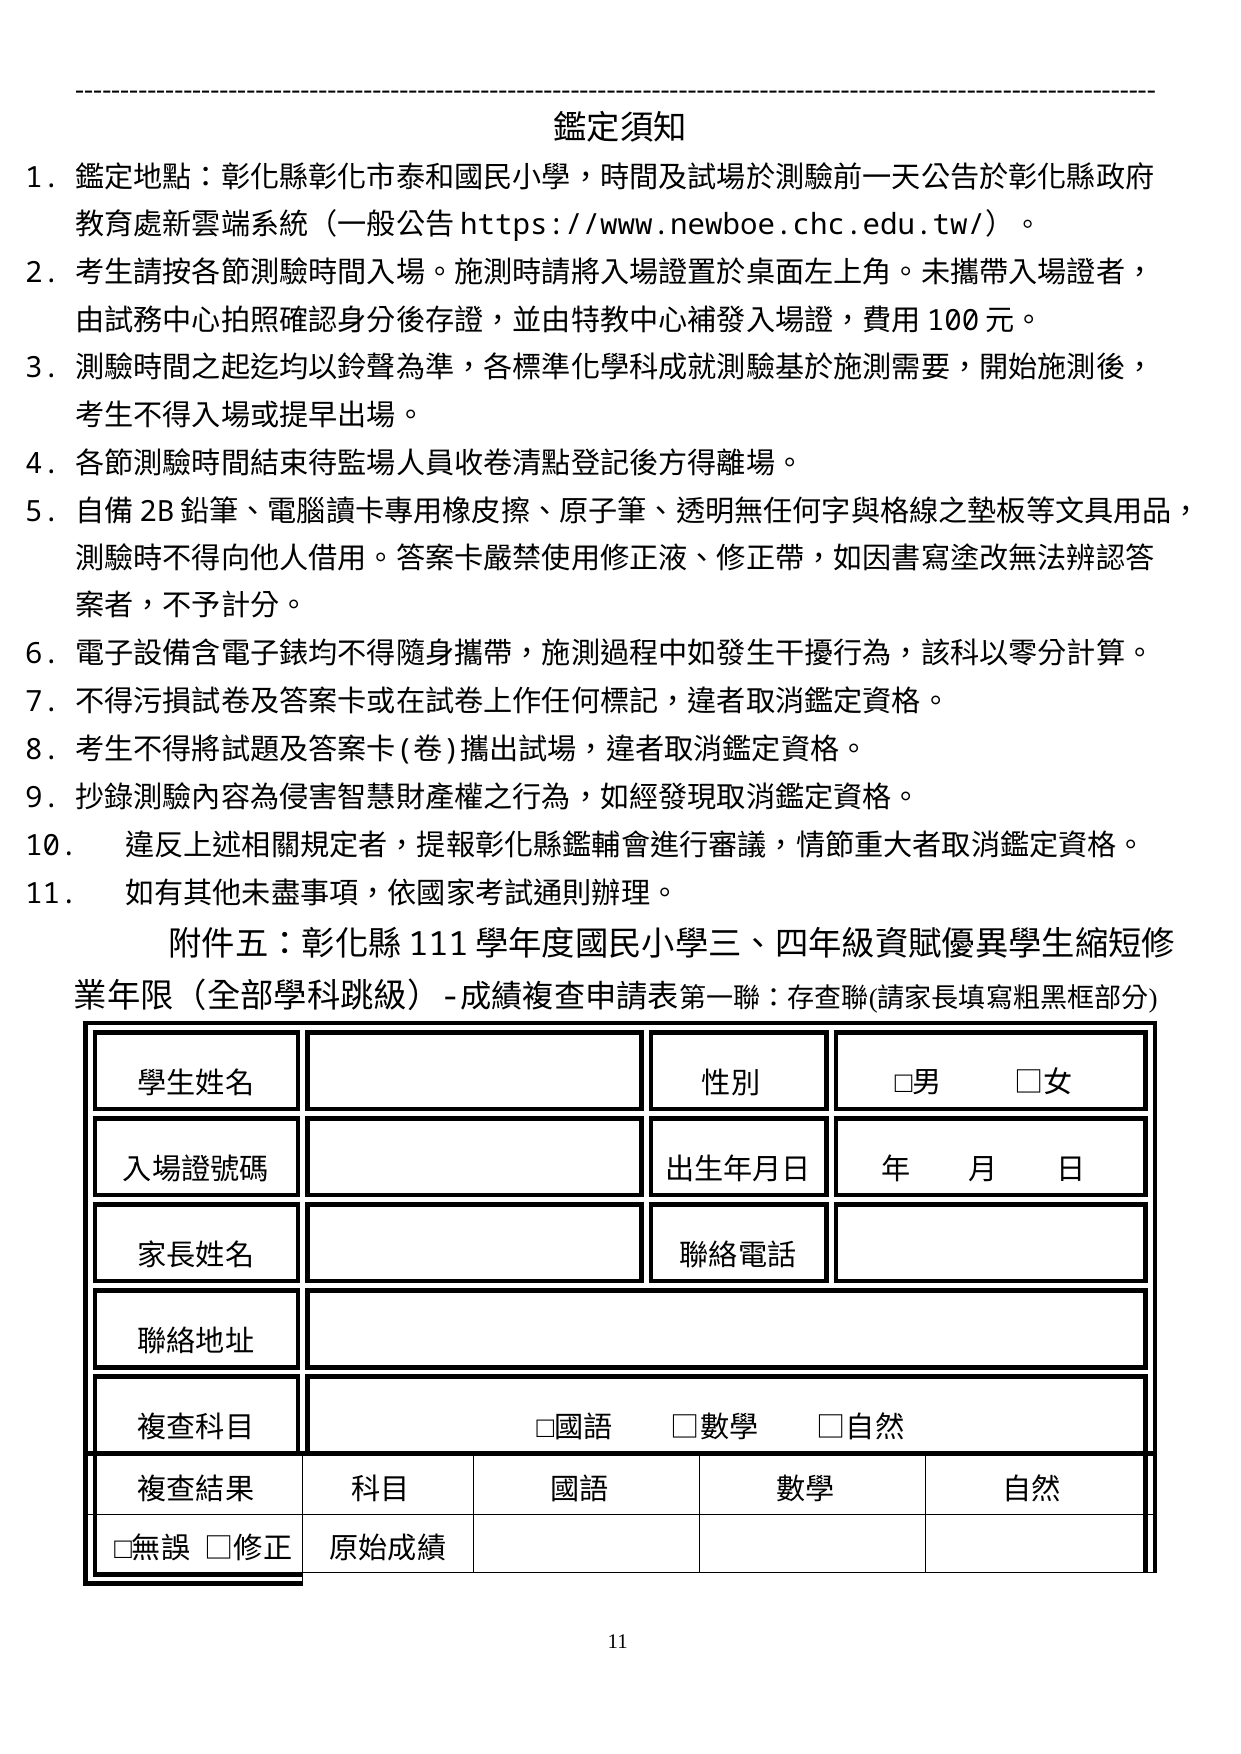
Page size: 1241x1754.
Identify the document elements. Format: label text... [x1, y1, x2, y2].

table_cell [700, 1515, 925, 1572]
table_cell [310, 1379, 474, 1451]
table_header [474, 1025, 646, 1107]
table_cell 聯絡電話 [646, 1193, 831, 1279]
table_cell [303, 1279, 474, 1365]
table_cell 自然 [926, 1456, 1143, 1513]
table_cell [831, 1193, 1150, 1279]
table_cell [310, 1293, 474, 1365]
list 考生不得將試題及答案卡(卷)攜出試場，違者取消鑑定資格。 [25, 725, 1177, 768]
table_cell [310, 1121, 474, 1193]
table_cell 數學 [700, 1456, 925, 1513]
table_cell 國語 [474, 1456, 699, 1513]
table_cell [474, 1193, 646, 1279]
table_cell [474, 1107, 646, 1193]
table_cell 家長姓名 [90, 1193, 303, 1279]
list 自備2B鉛筆、電腦讀卡專用橡皮擦、原子筆、透明無任何字與格線之墊板等文具用品，測驗時不得向他人借用。答案卡嚴禁使用修正液、修正帶，如因書寫塗改無法辨認答案者，不予計分。 [25, 487, 1177, 624]
table_header [310, 1035, 474, 1107]
list 考生請按各節測驗時間入場。施測時請將入場證置於桌面左上角。未攜帶入場證者，由試務中心拍照確認身分後存證，並由特教中心補發入場證，費用100元。 [25, 249, 1177, 338]
text 附件五：彰化縣111學年度國民小學三、四年級資賦優異學生縮短修業年限（全部學科跳級）-成績複查申請表第一聯：存查聯(請家長填寫粗黑框部分) [73, 917, 1177, 1017]
table_cell [474, 1121, 639, 1193]
list 各節測驗時間結束待監場人員收卷清點登記後方得離場。 [25, 439, 1177, 482]
list 鑑定地點：彰化縣彰化市泰和國民小學，時間及試場於測驗前一天公告於彰化縣政府教育處新雲端系統（一般公告https://www.newboe.chc.edu.tw/）。 [25, 153, 1177, 243]
table_cell [474, 1293, 1143, 1365]
list 不得污損試卷及答案卡或在試卷上作任何標記，違者取消鑑定資格。 [25, 677, 1177, 720]
table_header [303, 1025, 474, 1107]
table_header 性別 [646, 1025, 831, 1107]
table_cell 複查科目 [90, 1365, 303, 1451]
table_cell 聯絡地址 [90, 1279, 303, 1365]
text ------------------------------------------------------------------------------------------------------------------------ 鑑定須知 [75, 75, 1177, 149]
table_cell [303, 1107, 474, 1193]
table_cell □國語 □數學 □自然 [474, 1365, 1150, 1451]
table_cell [926, 1515, 1143, 1572]
table_cell 複查結果 [97, 1456, 302, 1513]
table_cell 入場證號碼 [90, 1107, 303, 1193]
list 違反上述相關規定者，提報彰化縣鑑輔會進行審議，情節重大者取消鑑定資格。 [25, 821, 1177, 864]
table_cell [838, 1207, 1143, 1279]
table_header 學生姓名 [90, 1025, 303, 1107]
table_cell □無誤 □修正 [97, 1515, 302, 1572]
table_cell 原始成績 [303, 1515, 473, 1572]
list 如有其他未盡事項，依國家考試通則辦理。 [25, 869, 1177, 912]
table_cell 年 月 日 [831, 1107, 1150, 1193]
table_cell 出生年月日 [646, 1107, 831, 1193]
list 測驗時間之起迄均以鈴聲為準，各標準化學科成就測驗基於施測需要，開始施測後，考生不得入場或提早出場。 [25, 344, 1177, 434]
table_cell [474, 1279, 1150, 1365]
table_header □男 □女 [831, 1025, 1150, 1107]
table_cell [474, 1515, 699, 1572]
table_cell [310, 1207, 474, 1279]
table_cell [303, 1365, 474, 1451]
table_cell [303, 1193, 474, 1279]
list 電子設備含電子錶均不得隨身攜帶，施測過程中如發生干擾行為，該科以零分計算。 [25, 629, 1177, 672]
table_header [474, 1035, 639, 1107]
table_cell 科目 [303, 1456, 473, 1513]
table_cell [474, 1207, 639, 1279]
list 抄錄測驗內容為侵害智慧財產權之行為，如經發現取消鑑定資格。 [25, 773, 1177, 816]
